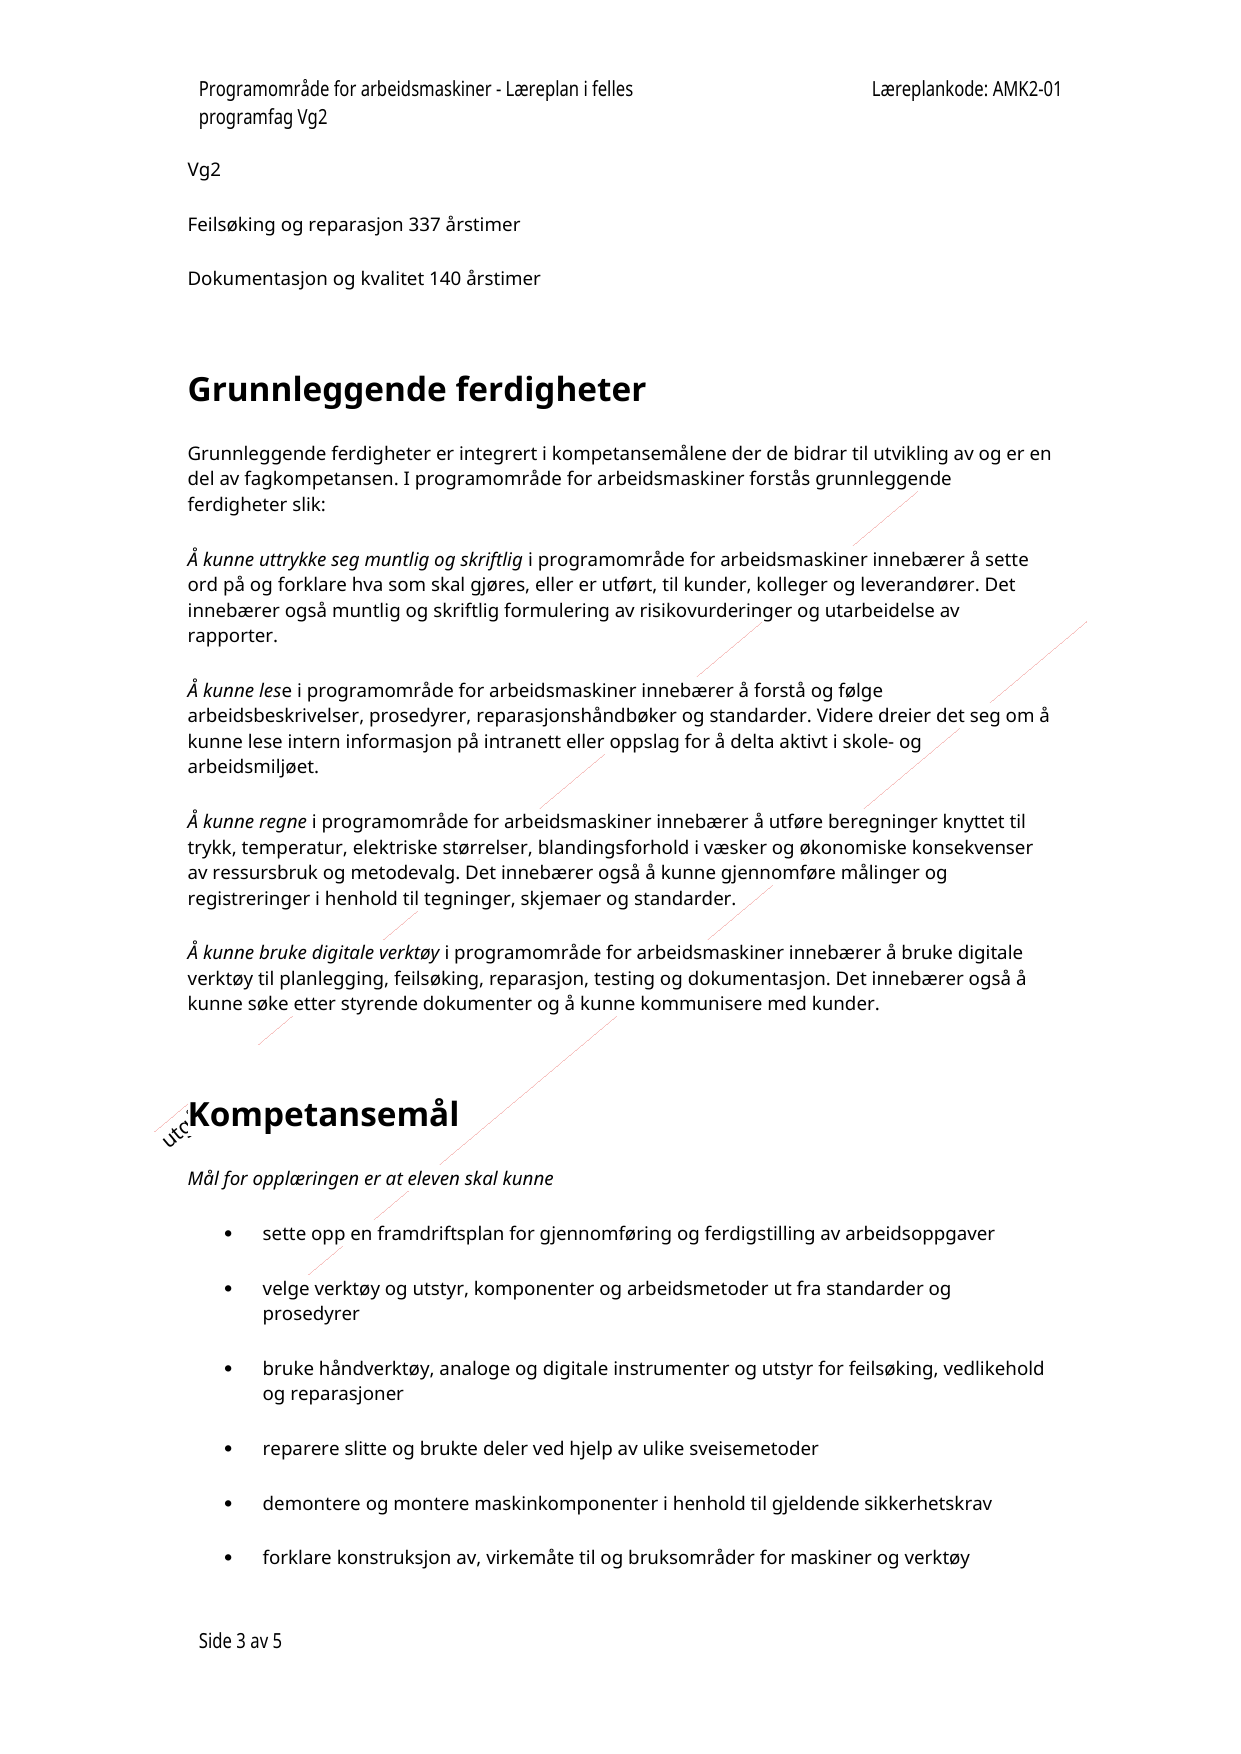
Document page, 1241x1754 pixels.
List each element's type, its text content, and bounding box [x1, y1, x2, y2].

text Å kunne lese i programområde for arbeidsmaskiner innebærer å forstå og følge arbeidsbeskrivelser, prosedyrer, reparasjonshåndbøker og standarder. Videre dreier det seg om å kunne lese intern informasjon på intranett eller oppslag for å delta aktivt i skole- og arbeidsmiljøet. [901, 677, 1053, 779]
text Mål for opplæringen er at eleven skal kunne [561, 1165, 1053, 1191]
subtitle Grunnleggende ferdigheter [655, 320, 1053, 411]
text Å kunne bruke digitale verktøy i programområde for arbeidsmaskiner innebærer å bruke digitale verktøy til planlegging, feilsøking, reparasjon, testing og dokumentasjon. Det innebærer også å kunne søke etter styrende dokumenter og å kunne kommunisere med kunder. [880, 940, 1053, 1016]
list bruke håndverktøy, analoge og digitale instrumenter og utstyr for feilsøking, vedlikehold og reparasjoner [409, 1355, 1053, 1406]
list forklare konstruksjon av, virkemåte til og bruksområder for maskiner og verktøy [225, 1544, 1053, 1570]
subtitle Kompetansemål [468, 1045, 580, 1136]
text Feilsøking og reparasjon 337 årstimer [520, 211, 1053, 236]
text Å kunne regne i programområde for arbeidsmaskiner innebærer å utføre beregninger knyttet til trykk, temperatur, elektriske størrelser, blandingsforhold i væsker og økonomiske konsekvenser av ressursbruk og metodevalg. Det innebærer også å kunne gjennomføre målinger og registreringer i henhold til tegninger, skjemaer og standarder. [743, 808, 1053, 911]
text Vg2 [221, 156, 1053, 182]
text Å kunne uttrykke seg muntlig og skriftlig i programområde for arbeidsmaskiner innebærer å sette ord på og forklare hva som skal gjøres, eller er utført, til kunder, kolleger og leverandører. Det innebærer også muntlig og skriftlig formulering av risikovurderinger og utarbeidelse av rapporter. [187, 566, 760, 648]
list reparere slitte og brukte deler ved hjelp av ulike sveisemetoder [824, 1435, 1053, 1461]
text Å kunne lese i programområde for arbeidsmaskiner innebærer å forstå og følge arbeidsbeskrivelser, prosedyrer, reparasjonshåndbøker og standarder. Videre dreier det seg om å kunne lese intern informasjon på intranett eller oppslag for å delta aktivt i skole- og arbeidsmiljøet. [576, 728, 958, 779]
list velge verktøy og utstyr, komponenter og arbeidsmetoder ut fra standarder og prosedyrer [365, 1275, 1053, 1326]
text Dokumentasjon og kvalitet 140 årstimer [541, 266, 1053, 291]
text Å kunne uttrykke seg muntlig og skriftlig i programområde for arbeidsmaskiner innebærer å sette ord på og forklare hva som skal gjøres, eller er utført, til kunder, kolleger og leverandører. Det innebærer også muntlig og skriftlig formulering av risikovurderinger og utarbeidelse av rapporter. [733, 546, 1053, 648]
text Grunnleggende ferdigheter er integrert i kompetansemålene der de bidrar til utvikling av og er en del av fagkompetansen. I programområde for arbeidsmaskiner forstås grunnleggende ferdigheter slik: [889, 440, 1053, 517]
text Grunnleggende ferdigheter er integrert i kompetansemålene der de bidrar til utvikling av og er en del av fagkompetansen. I programområde for arbeidsmaskiner forstås grunnleggende ferdigheter slik: [326, 491, 916, 517]
list velge verktøy og utstyr, komponenter og arbeidsmetoder ut fra standarder og prosedyrer [225, 1275, 263, 1326]
text Å kunne lese i programområde for arbeidsmaskiner innebærer å forstå og følge arbeidsbeskrivelser, prosedyrer, reparasjonshåndbøker og standarder. Videre dreier det seg om å kunne lese intern informasjon på intranett eller oppslag for å delta aktivt i skole- og arbeidsmiljøet. [324, 754, 603, 779]
subtitle Kompetansemål [475, 1045, 1053, 1136]
